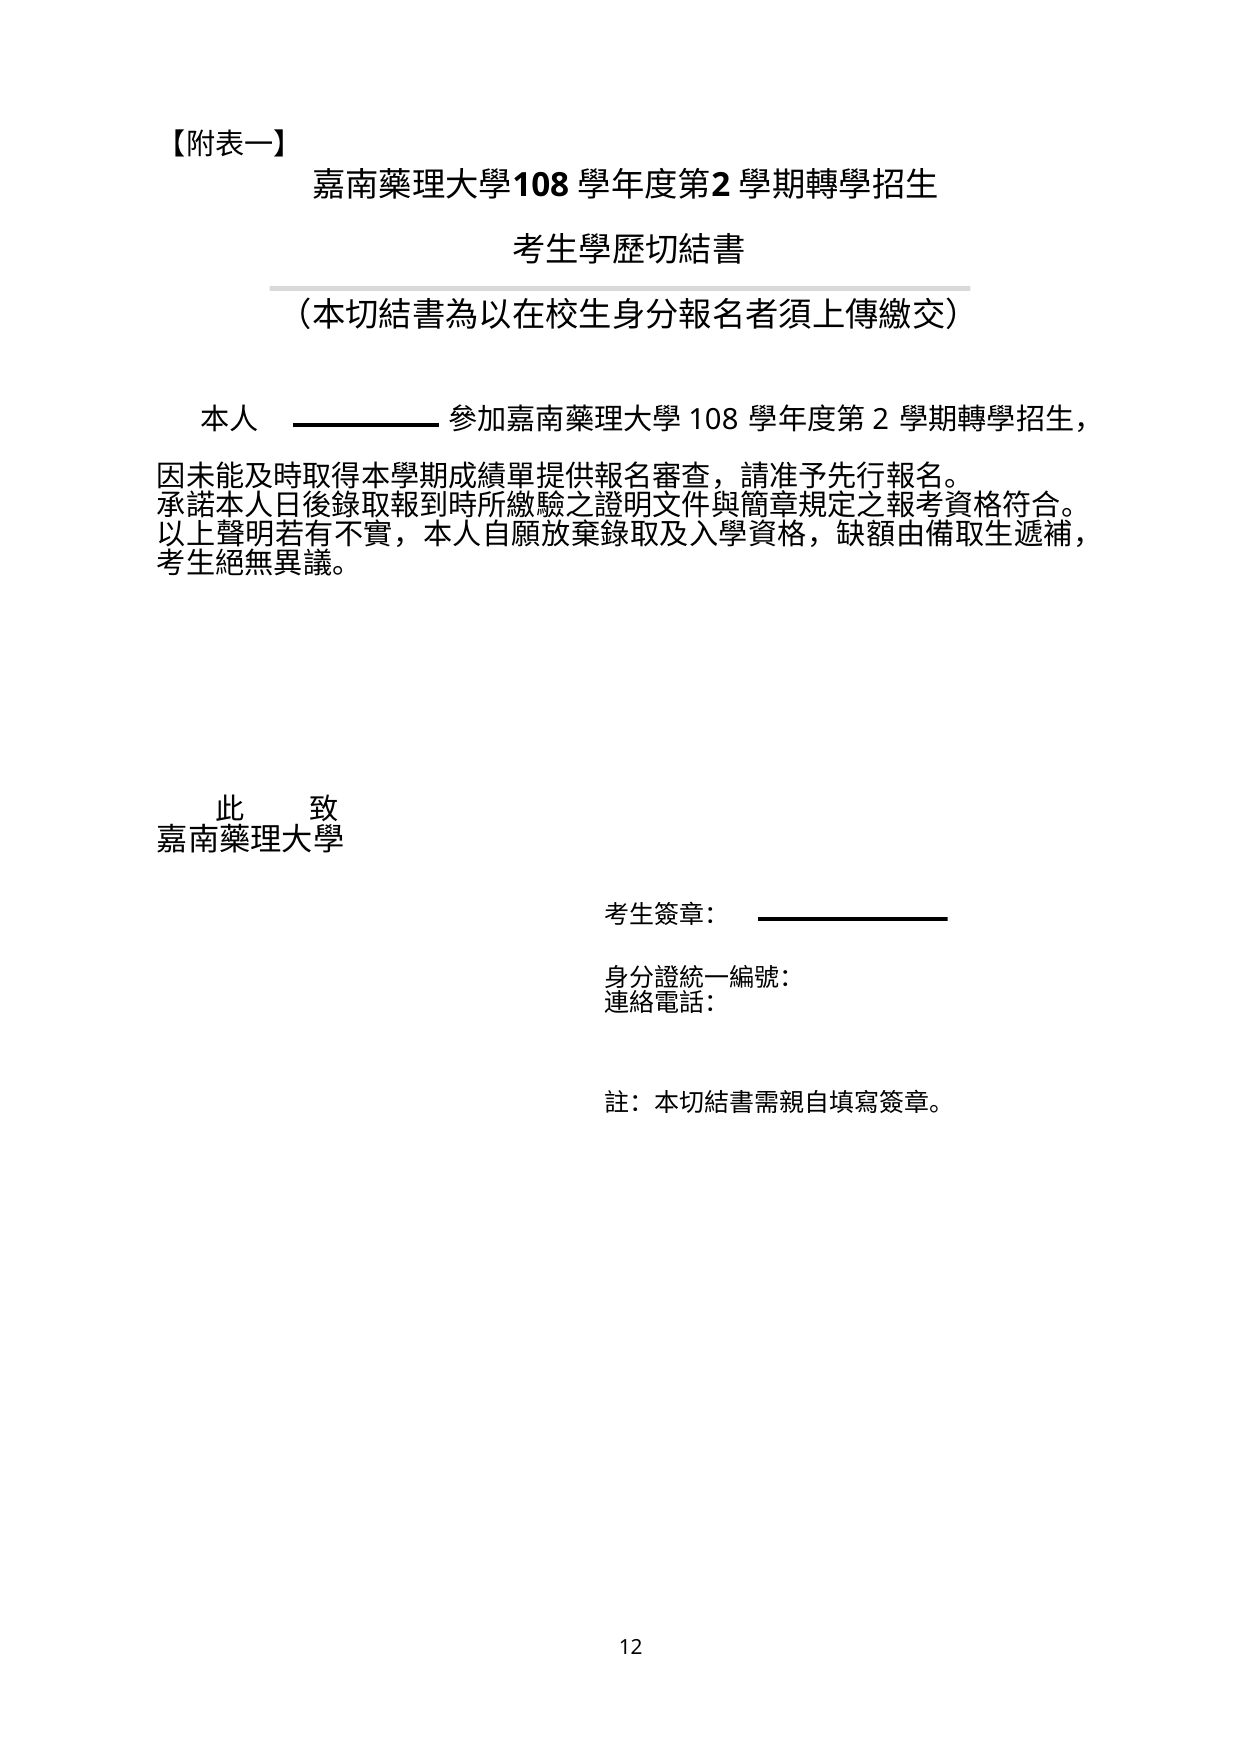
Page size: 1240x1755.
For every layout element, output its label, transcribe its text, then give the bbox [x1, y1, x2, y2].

text 嘉南藥理大學 [157, 825, 373, 856]
picture [293, 423, 439, 427]
text 以上聲明若有不實，本人自願放棄錄取及入學資格，缺額由備取生遞補， [157, 521, 1225, 551]
text 考生簽章： [604, 904, 749, 929]
picture [758, 917, 948, 921]
picture [269, 286, 971, 291]
text （本切結書為以在校生身分報名者須上傳繳交） [278, 300, 1067, 333]
text 12 [618, 1636, 653, 1659]
text 本人 [200, 406, 285, 435]
text 連絡電話： [604, 991, 824, 1016]
text 承諾本人日後錄取報到時所繳驗之證明文件與簡章規定之報考資格符合。 [157, 492, 1225, 521]
text 因未能及時取得本學期成績單提供報名審查，請准予先行報名。 [157, 463, 1225, 492]
text 考生絕無異議。 [157, 551, 1225, 580]
text 考生學歷切結書 [512, 235, 778, 268]
text 【附表一】 [157, 131, 328, 161]
text 此 致 [215, 796, 373, 825]
text 註：本切結書需親自填寫簽章。 [604, 1091, 989, 1116]
text 嘉南藥理大學108 學年度第2 學期轉學招生 [312, 167, 1023, 204]
text 參加嘉南藥理大學 108 學年度第 2 學期轉學招生， [448, 403, 1181, 436]
text 身分證統一編號： [604, 966, 824, 991]
